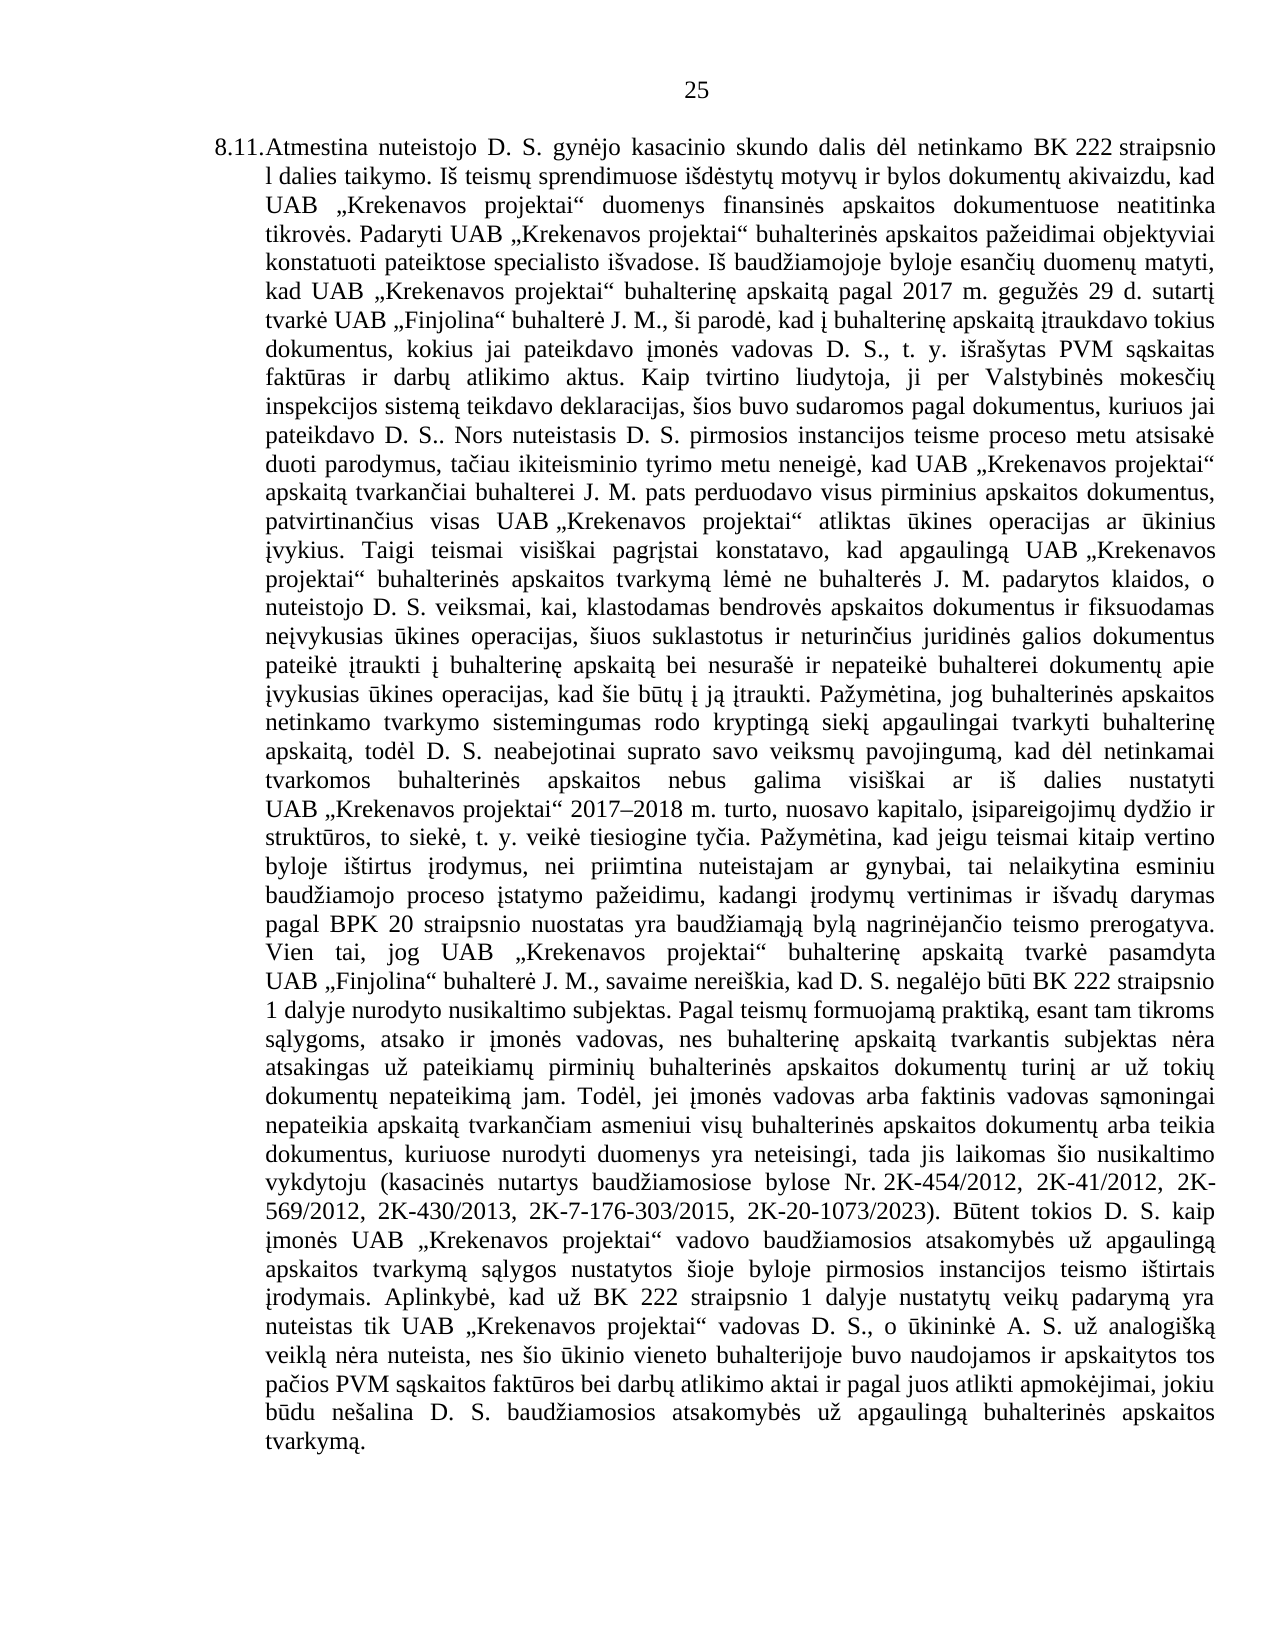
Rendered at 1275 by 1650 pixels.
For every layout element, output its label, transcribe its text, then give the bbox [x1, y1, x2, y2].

text 8.11. Atmestina nuteistojo D. S. gynėjo kasacinio skundo dalis dėl netinkamo BK 222 straipsnio l dalies taikymo. Iš teismų sprendimuose išdėstytų motyvų ir bylos dokumentų akivaizdu, kad UAB „Krekenavos projektai“ duomenys finansinės apskaitos dokumentuose neatitinka tikrovės. Padaryti UAB „Krekenavos projektai“ buhalterinės apskaitos pažeidimai objektyviai konstatuoti pateiktose specialisto išvadose. Iš baudžiamojoje byloje esančių duomenų matyti, kad UAB „Krekenavos projektai“ buhalterinę apskaitą pagal 2017 m. gegužės 29 d. sutartį tvarkė UAB „Finjolina“ buhalterė J. M., ši parodė, kad į buhalterinę apskaitą įtraukdavo tokius dokumentus, kokius jai pateikdavo įmonės vadovas D. S., t. y. išrašytas PVM sąskaitas faktūras ir darbų atlikimo aktus. Kaip tvirtino liudytoja, ji per Valstybinės mokesčių inspekcijos sistemą teikdavo deklaracijas, šios buvo sudaromos pagal dokumentus, kuriuos jai pateikdavo D. S.. Nors nuteistasis D. S. pirmosios instancijos teisme proceso metu atsisakė duoti parodymus, tačiau ikiteisminio tyrimo metu neneigė, kad UAB „Krekenavos projektai“ apskaitą tvarkančiai buhalterei J. M. pats perduodavo visus pirminius apskaitos dokumentus, patvirtinančius visas UAB „Krekenavos projektai“ atliktas ūkines operacijas ar ūkinius įvykius. Taigi teismai visiškai pagrįstai konstatavo, kad apgaulingą UAB „Krekenavos projektai“ buhalterinės apskaitos tvarkymą lėmė ne buhalterės J. M. padarytos klaidos, o nuteistojo D. S. veiksmai, kai, klastodamas bendrovės apskaitos dokumentus ir fiksuodamas neįvykusias ūkines operacijas, šiuos suklastotus ir neturinčius juridinės galios dokumentus pateikė įtraukti į buhalterinę apskaitą bei nesurašė ir nepateikė buhalterei dokumentų apie įvykusias ūkines operacijas, kad šie būtų į ją įtraukti. Pažymėtina, jog buhalterinės apskaitos netinkamo tvarkymo sistemingumas rodo kryptingą siekį apgaulingai tvarkyti buhalterinę apskaitą, todėl D. S. neabejotinai suprato savo veiksmų pavojingumą, kad dėl netinkamai tvarkomos buhalterinės apskaitos nebus galima visiškai ar iš dalies nustatyti UAB „Krekenavos projektai“ 2017–2018 m. turto, nuosavo kapitalo, įsipareigojimų dydžio ir struktūros, to siekė, t. y. veikė tiesiogine tyčia. Pažymėtina, kad jeigu teismai kitaip vertino byloje ištirtus įrodymus, nei priimtina nuteistajam ar gynybai, tai nelaikytina esminiu baudžiamojo proceso įstatymo pažeidimu, kadangi įrodymų vertinimas ir išvadų darymas pagal BPK 20 straipsnio nuostatas yra baudžiamąją bylą nagrinėjančio teismo prerogatyva. Vien tai, jog UAB „Krekenavos projektai“ buhalterinę apskaitą tvarkė pasamdyta UAB „Finjolina“ buhalterė J. M., savaime nereiškia, kad D. S. negalėjo būti BK 222 straipsnio 1 dalyje nurodyto nusikaltimo subjektas. Pagal teismų formuojamą praktiką, esant tam tikroms sąlygoms, atsako ir įmonės vadovas, nes buhalterinę apskaitą tvarkantis subjektas nėra atsakingas už pateikiamų pirminių buhalterinės apskaitos dokumentų turinį ar už tokių dokumentų nepateikimą jam. Todėl, jei įmonės vadovas arba faktinis vadovas sąmoningai nepateikia apskaitą tvarkančiam asmeniui visų buhalterinės apskaitos dokumentų arba teikia dokumentus, kuriuose nurodyti duomenys yra neteisingi, tada jis laikomas šio nusikaltimo vykdytoju (kasacinės nutartys baudžiamosiose bylose Nr. 2K-454/2012, 2K-41/2012, 2K-569/2012, 2K-430/2013, 2K-7-176-303/2015, 2K-20-1073/2023). Būtent tokios D. S. kaip įmonės UAB „Krekenavos projektai“ vadovo baudžiamosios atsakomybės už apgaulingą apskaitos tvarkymą sąlygos nustatytos šioje byloje pirmosios instancijos teismo ištirtais įrodymais. Aplinkybė, kad už BK 222 straipsnio 1 dalyje nustatytų veikų padarymą yra nuteistas tik UAB „Krekenavos projektai“ vadovas D. S., o ūkininkė A. S. už analogišką veiklą nėra nuteista, nes šio ūkinio vieneto buhalterijoje buvo naudojamos ir apskaitytos tos pačios PVM sąskaitos faktūros bei darbų atlikimo aktai ir pagal juos atlikti apmokėjimai, jokiu būdu nešalina D. S. baudžiamosios atsakomybės už apgaulingą buhalterinės apskaitos tvarkymą. [214, 132, 1216, 1455]
